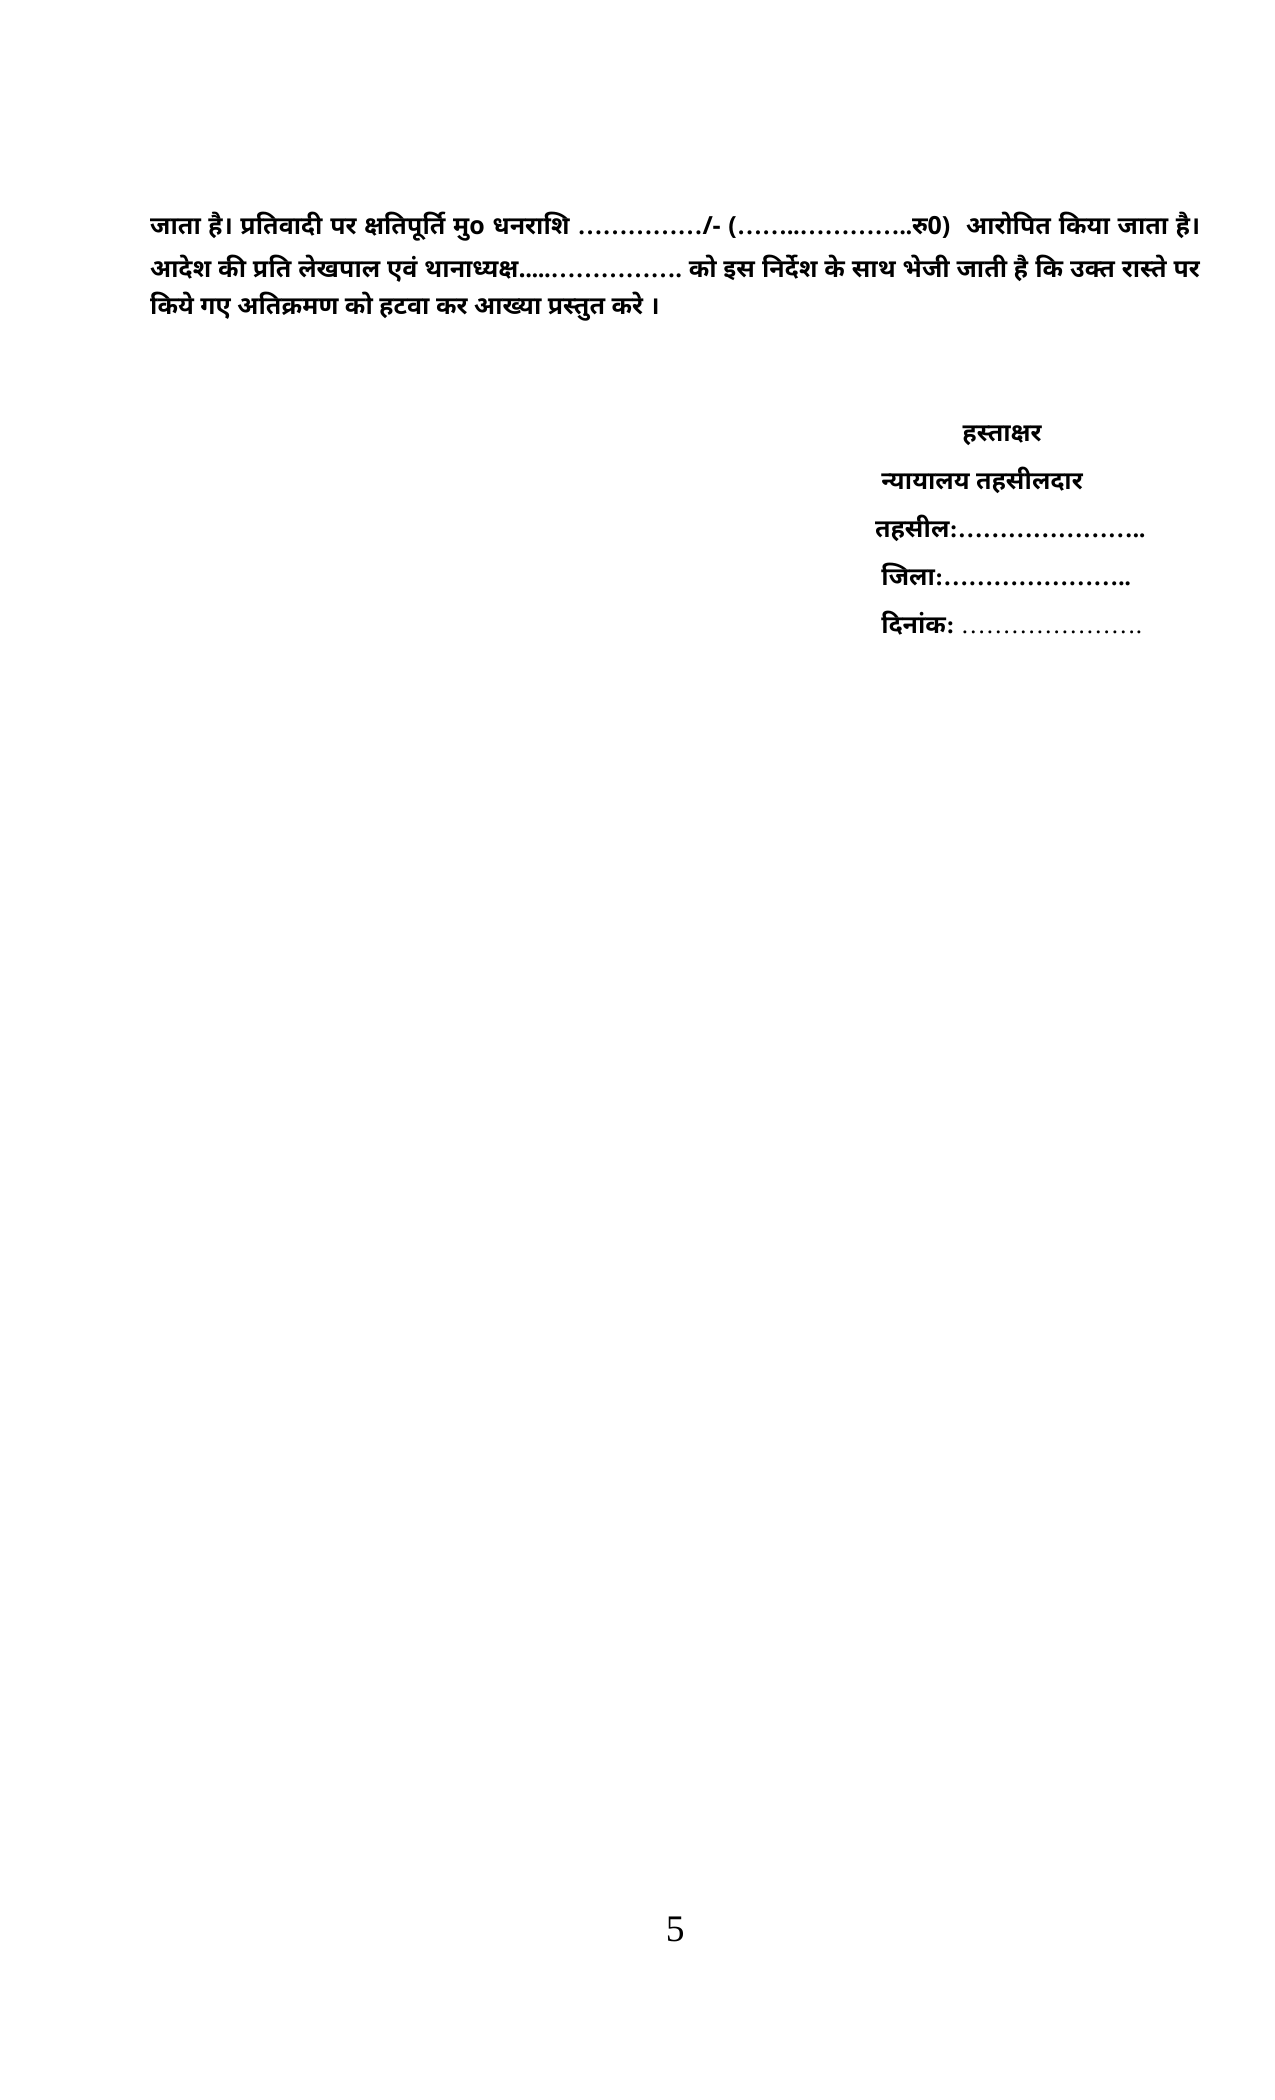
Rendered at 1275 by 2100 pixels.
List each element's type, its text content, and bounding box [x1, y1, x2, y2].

text दिनांक: …………………. [150, 610, 1200, 644]
text जिला:………………….. [150, 562, 1200, 596]
text हस्ताक्षर [150, 418, 1200, 451]
text जाता है। प्रतिवादी पर क्षतिपूर्ति मुo धनराशि ……………/- (……..…………..रु0) आरोपित किया जाता है। आदेश की प्रति लेखपाल एवं थानाध्यक्ष.....……………. को इस निर्देश के साथ भेजी जाती है कि उक्त रास्ते पर किये गए अतिक्रमण को हटवा कर आख्या प्रस्तुत करे । [150, 208, 1200, 325]
text तहसील:………………….. [150, 514, 1200, 547]
text न्यायालय तहसीलदार [150, 466, 1200, 499]
